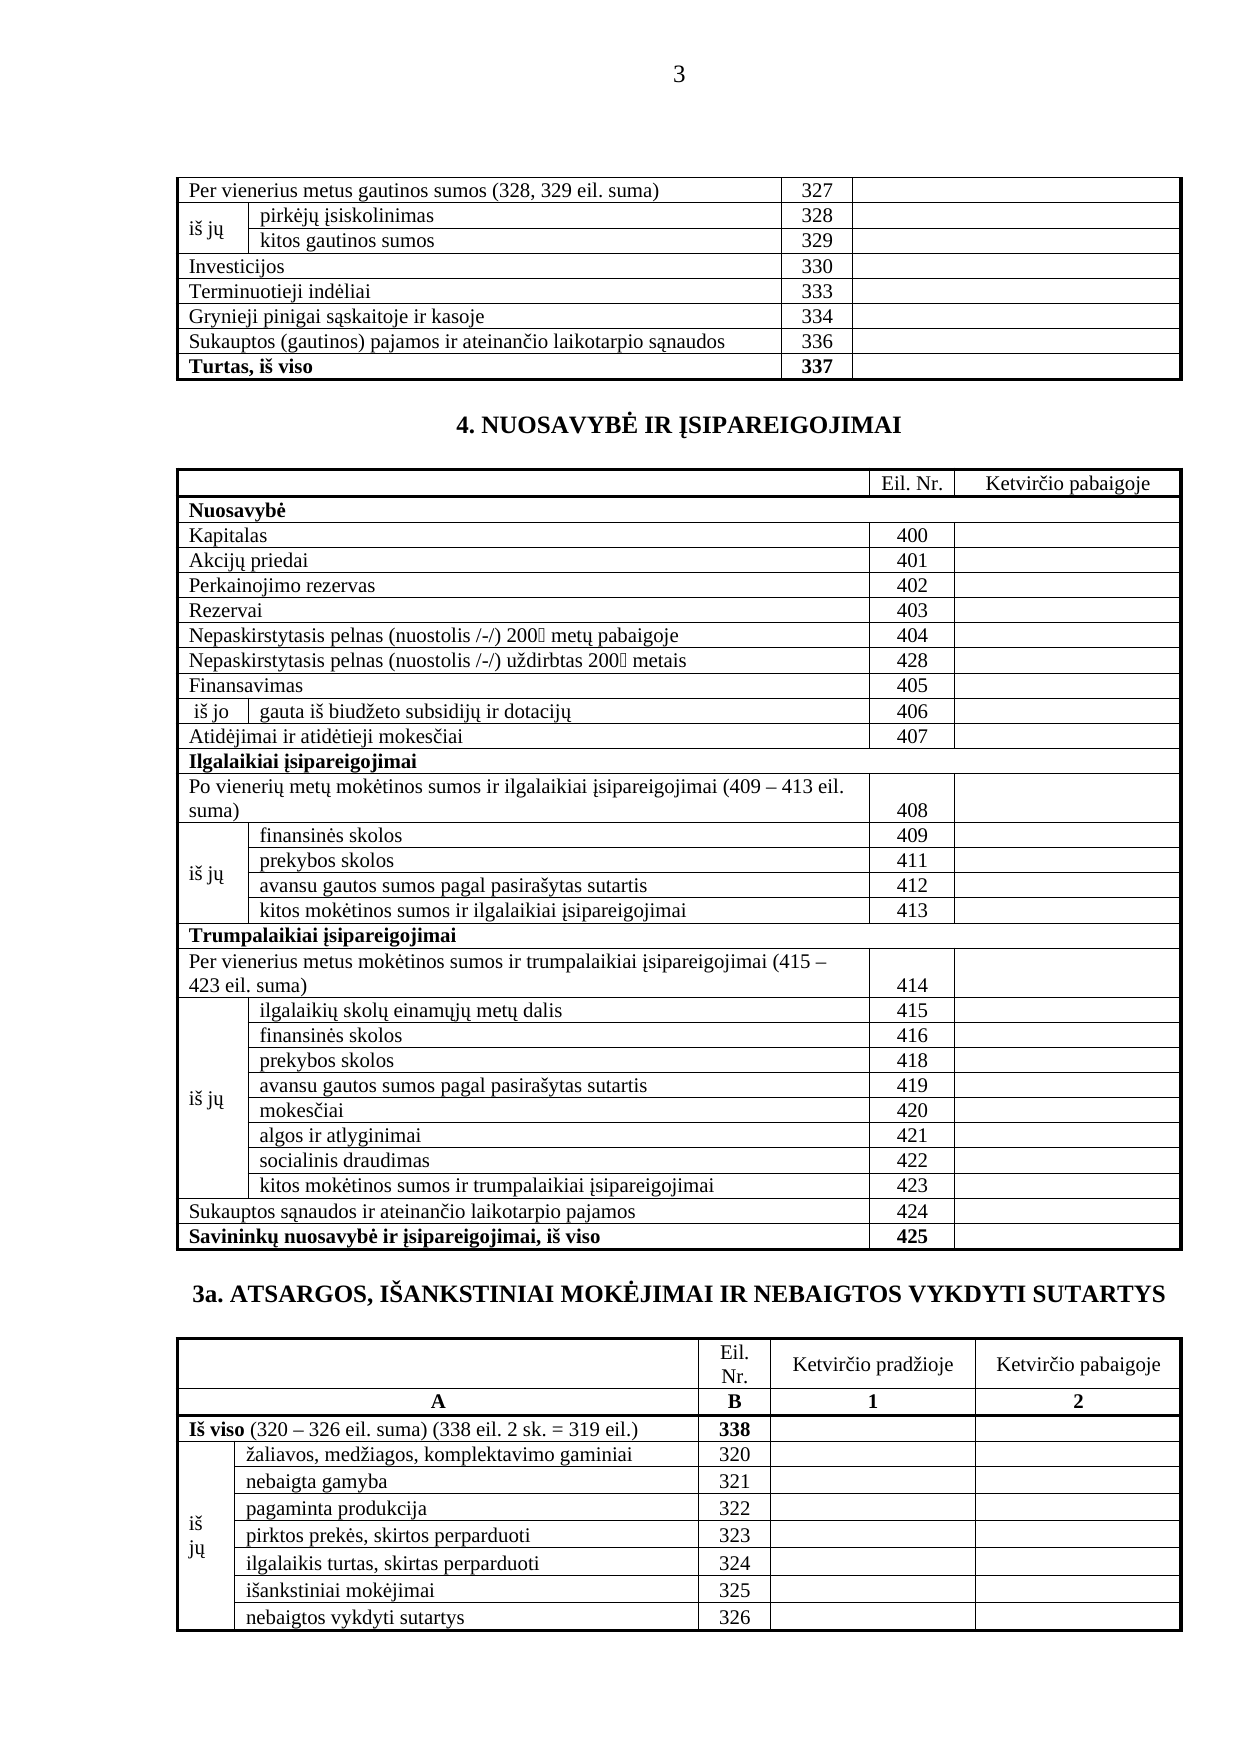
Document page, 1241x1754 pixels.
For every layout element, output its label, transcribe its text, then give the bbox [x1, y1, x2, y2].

table_cell 422 [870, 1148, 954, 1172]
table_cell [955, 1123, 1179, 1147]
table_cell Nuosavybė [179, 498, 1179, 522]
table_cell 328 [782, 203, 852, 227]
table_cell 416 [870, 1023, 954, 1047]
table_cell pirkėjų įsiskolinimas [249, 203, 781, 227]
table_cell 330 [782, 254, 852, 278]
table_cell [976, 1521, 1179, 1547]
table_cell 405 [870, 674, 954, 697]
table_cell žaliavos, medžiagos, komplektavimo gaminiai [235, 1442, 698, 1466]
table_cell [955, 1224, 1179, 1248]
table_cell prekybos skolos [249, 1048, 869, 1072]
table_cell [771, 1548, 975, 1574]
table_cell Investicijos [179, 254, 781, 278]
table_cell 325 [699, 1576, 770, 1602]
table_cell 2 [976, 1389, 1179, 1413]
table_cell Grynieji pinigai sąskaitoje ir kasoje [179, 304, 781, 328]
table_header Eil. Nr. [699, 1340, 770, 1388]
table_header ketvirčio pradžioje [771, 1340, 975, 1388]
table_cell gauta iš biudžeto subsidijų ir dotacijų [249, 699, 869, 723]
table_cell Perkainojimo rezervas [179, 573, 869, 597]
table_cell [853, 229, 1179, 252]
table_cell 415 [870, 998, 954, 1022]
table_cell avansu gautos sumos pagal pasirašytas sutartis [249, 873, 869, 897]
table_cell kitos gautinos sumos [249, 229, 781, 252]
table_cell 414 [870, 949, 954, 997]
table_cell 413 [870, 898, 954, 922]
table_cell algos ir atlyginimai [249, 1123, 869, 1147]
table_cell [976, 1442, 1179, 1466]
table_cell 336 [782, 329, 852, 353]
table_cell [955, 823, 1179, 847]
table_cell 322 [699, 1494, 770, 1520]
table_cell B [699, 1389, 770, 1413]
table_cell 412 [870, 873, 954, 897]
table_cell [955, 1174, 1179, 1197]
text 4. Nuosavybė ir įsipareigojimai [177, 410, 1181, 439]
table_cell pirktos prekės, skirtos perparduoti [235, 1521, 698, 1547]
table_cell [976, 1548, 1179, 1574]
table_cell Sukauptos (gautinos) pajamos ir ateinančio laikotarpio sąnaudos [179, 329, 781, 353]
table_cell 400 [870, 523, 954, 547]
table_cell 326 [699, 1603, 770, 1629]
table_cell 402 [870, 573, 954, 597]
table_cell 337 [782, 354, 852, 378]
table_cell 428 [870, 648, 954, 672]
table_cell nebaigta gamyba [235, 1467, 698, 1493]
table_cell [771, 1494, 975, 1520]
table_cell 327 [782, 178, 852, 202]
table_cell [955, 648, 1179, 672]
table_cell [853, 279, 1179, 303]
table_cell 401 [870, 548, 954, 572]
table_cell [955, 523, 1179, 547]
table_cell mokesčiai [249, 1098, 869, 1122]
table_cell [771, 1442, 975, 1466]
table_cell Ilgalaikiai įsipareigojimai [179, 749, 1179, 773]
table_cell 1 [771, 1389, 975, 1413]
table_cell finansinės skolos [249, 823, 869, 847]
table_cell [853, 354, 1179, 378]
table_cell 338 [699, 1417, 770, 1441]
table_cell [955, 774, 1179, 822]
table_cell iš jų [179, 998, 248, 1197]
table_cell [955, 699, 1179, 723]
table_cell [771, 1603, 975, 1629]
table_cell 403 [870, 598, 954, 622]
table_cell [955, 1023, 1179, 1047]
table_cell 421 [870, 1123, 954, 1147]
table_cell [955, 674, 1179, 697]
table_cell [853, 178, 1179, 202]
table_cell ilgalaikių skolų einamųjų metų dalis [249, 998, 869, 1022]
table_cell 333 [782, 279, 852, 303]
table_cell Savininkų nuosavybė ir įsipareigojimai, iš viso [179, 1224, 869, 1248]
table_cell 408 [870, 774, 954, 822]
table_cell Po vienerių metų mokėtinos sumos ir ilgalaikiai įsipareigojimai (409 – 413 eil. suma) [179, 774, 869, 822]
table_header [179, 471, 869, 494]
table_cell [955, 1148, 1179, 1172]
table_cell [955, 1073, 1179, 1097]
table_cell [853, 329, 1179, 353]
table_cell Trumpalaikiai įsipareigojimai [179, 924, 1179, 947]
table_cell Nepaskirstytasis pelnas (nuostolis /-/) 200 metų pabaigoje [179, 623, 869, 647]
table_cell [955, 1098, 1179, 1122]
table_cell 323 [699, 1521, 770, 1547]
table_cell Per vienerius metus gautinos sumos (328, 329 eil. suma) [179, 178, 781, 202]
table_cell 334 [782, 304, 852, 328]
table_cell 407 [870, 724, 954, 748]
table_cell 406 [870, 699, 954, 723]
table_cell [955, 848, 1179, 872]
table_cell avansu gautos sumos pagal pasirašytas sutartis [249, 1073, 869, 1097]
table_cell kitos mokėtinos sumos ir trumpalaikiai įsipareigojimai [249, 1174, 869, 1197]
table_cell [771, 1467, 975, 1493]
table_cell 425 [870, 1224, 954, 1248]
table_cell [976, 1494, 1179, 1520]
table_cell [955, 1199, 1179, 1223]
table_cell [955, 548, 1179, 572]
table_cell Atidėjimai ir atidėtieji mokesčiai [179, 724, 869, 748]
table_cell 324 [699, 1548, 770, 1574]
table_cell pagaminta produkcija [235, 1494, 698, 1520]
table_cell nebaigtos vykdyti sutartys [235, 1603, 698, 1629]
table_cell išankstiniai mokėjimai [235, 1576, 698, 1602]
table_cell 424 [870, 1199, 954, 1223]
table_cell 419 [870, 1073, 954, 1097]
table_cell [771, 1521, 975, 1547]
table_cell iš jo [179, 699, 248, 723]
table_cell Per vienerius metus mokėtinos sumos ir trumpalaikiai įsipareigojimai (415 – 423 eil. suma) [179, 949, 869, 997]
table_cell [955, 898, 1179, 922]
table_cell Finansavimas [179, 674, 869, 697]
table_cell Turtas, iš viso [179, 354, 781, 378]
table_cell [955, 623, 1179, 647]
table_cell [976, 1603, 1179, 1629]
table_cell [853, 203, 1179, 227]
table_cell A [179, 1389, 698, 1413]
table_cell Rezervai [179, 598, 869, 622]
table_cell 423 [870, 1174, 954, 1197]
table_cell [853, 304, 1179, 328]
table_cell [955, 1048, 1179, 1072]
table_cell iš jų [179, 1442, 234, 1629]
table_cell 329 [782, 229, 852, 252]
table_cell 321 [699, 1467, 770, 1493]
table_cell iš jų [179, 203, 248, 252]
table_cell [955, 873, 1179, 897]
table_cell 420 [870, 1098, 954, 1122]
table_cell Sukauptos sąnaudos ir ateinančio laikotarpio pajamos [179, 1199, 869, 1223]
text 3a. Atsargos, išankstiniai mokėjimai ir nebaigtos vykdyti sutartys [177, 1279, 1181, 1308]
table_cell [955, 598, 1179, 622]
table_header ketvirčio pabaigoje [976, 1340, 1179, 1388]
table_cell 320 [699, 1442, 770, 1466]
table_cell Iš viso (320 – 326 eil. suma) (338 eil. 2 sk. = 319 eil.) [179, 1417, 698, 1441]
table_cell [853, 254, 1179, 278]
table_cell socialinis draudimas [249, 1148, 869, 1172]
table_cell prekybos skolos [249, 848, 869, 872]
table_cell finansinės skolos [249, 1023, 869, 1047]
table_cell [955, 724, 1179, 748]
table_cell Terminuotieji indėliai [179, 279, 781, 303]
table_cell ilgalaikis turtas, skirtas perparduoti [235, 1548, 698, 1574]
table_cell [976, 1467, 1179, 1493]
table_cell [771, 1417, 975, 1441]
table_cell 418 [870, 1048, 954, 1072]
table_cell kitos mokėtinos sumos ir ilgalaikiai įsipareigojimai [249, 898, 869, 922]
table_header [179, 1340, 698, 1388]
table_cell [976, 1576, 1179, 1602]
table_cell iš jų [179, 823, 248, 922]
table_header ketvirčio pabaigoje [955, 471, 1179, 494]
table_cell 409 [870, 823, 954, 847]
table_cell [771, 1576, 975, 1602]
table_header Eil. Nr. [870, 471, 954, 494]
table_cell [976, 1417, 1179, 1441]
table_cell Nepaskirstytasis pelnas (nuostolis /-/) uždirbtas 200 metais [179, 648, 869, 672]
table_cell [955, 949, 1179, 997]
table_cell 404 [870, 623, 954, 647]
table_cell Akcijų priedai [179, 548, 869, 572]
table_cell Kapitalas [179, 523, 869, 547]
table_cell [955, 573, 1179, 597]
table_cell 411 [870, 848, 954, 872]
table_cell [955, 998, 1179, 1022]
